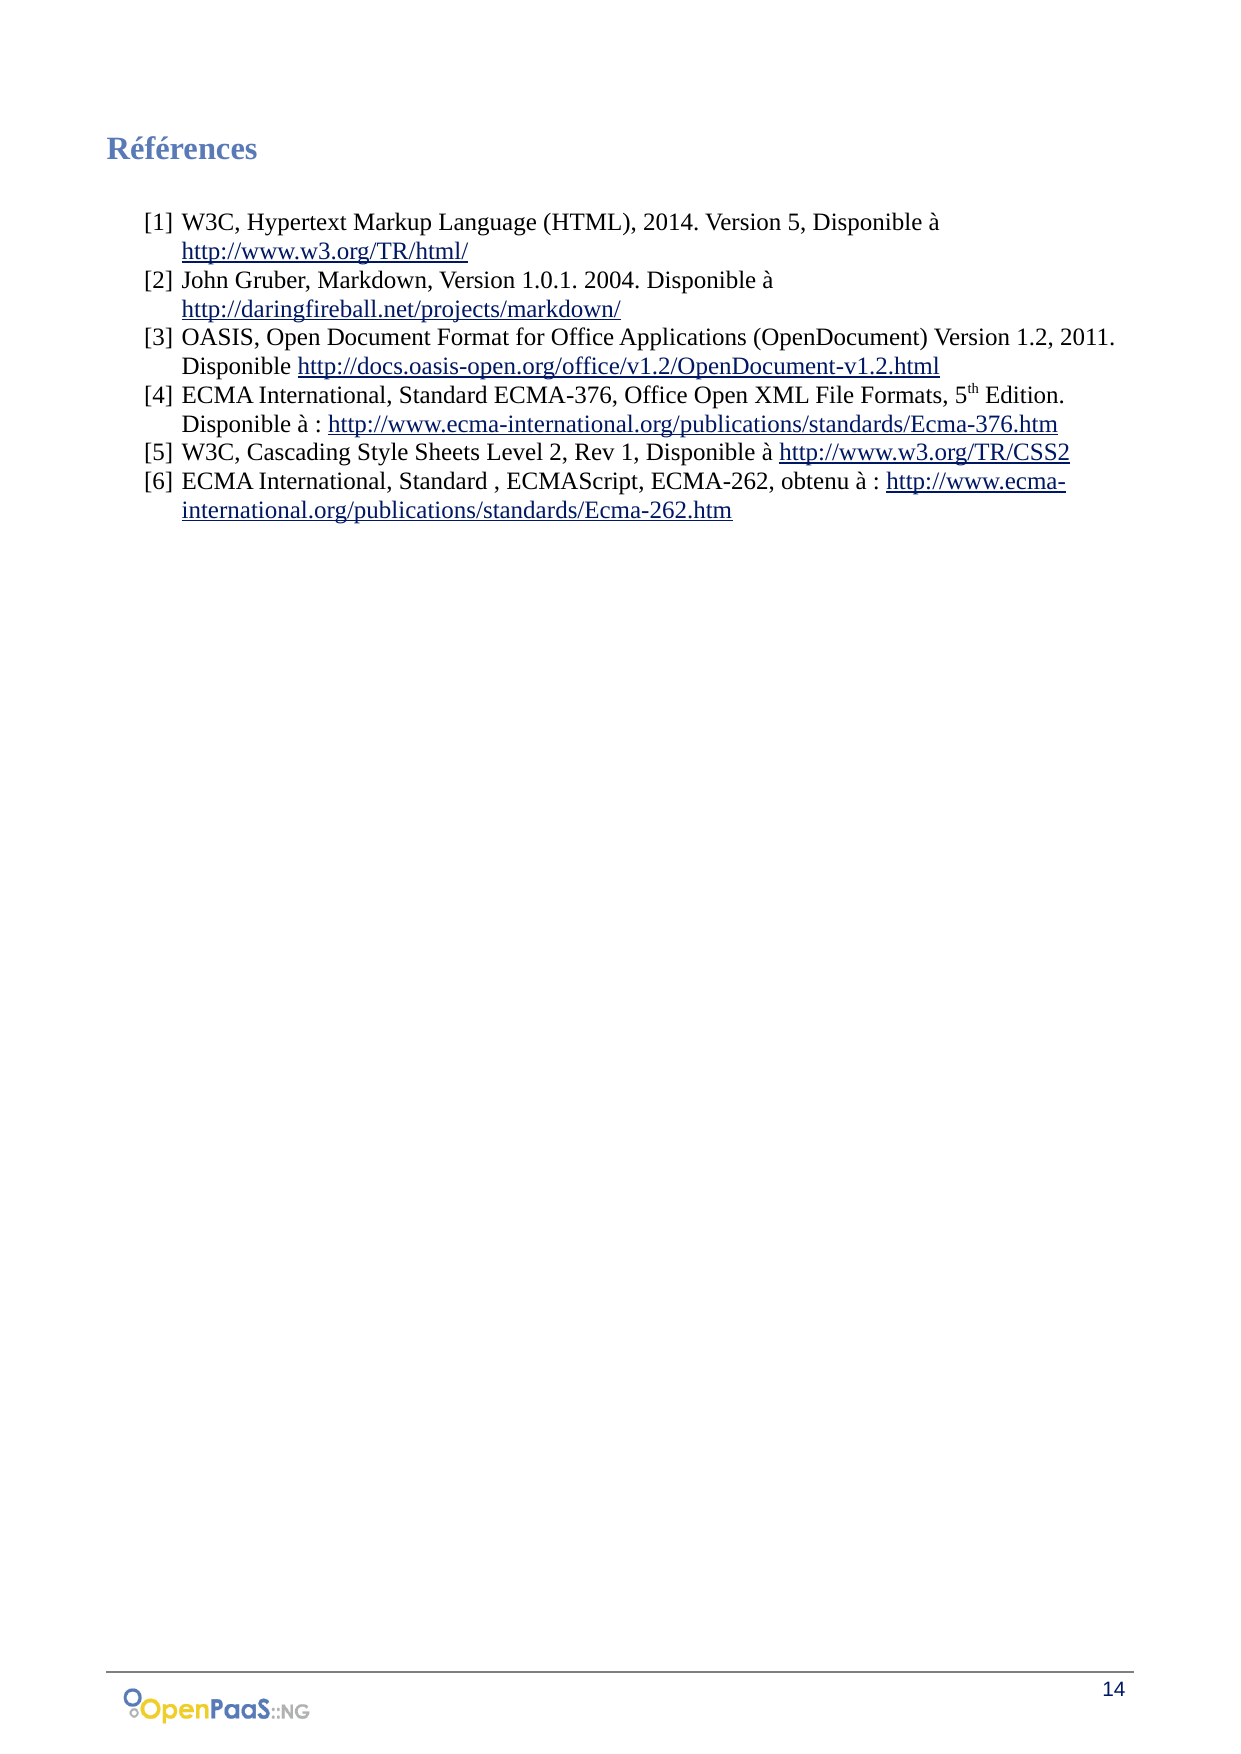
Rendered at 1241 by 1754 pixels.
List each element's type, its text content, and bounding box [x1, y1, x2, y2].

list W3C, Cascading Style Sheets Level 2, Rev 1, Disponible à http://www.w3.org/TR/CSS2 [144, 437, 1134, 466]
list John Gruber, Markdown, Version 1.0.1. 2004. Disponible à http://daringfireball.net/projects/markdown/ [144, 265, 1134, 322]
list ECMA International, Standard ECMA-376, Office Open XML File Formats, 5th Edition. Disponible à : http://www.ecma-international.org/publications/standards/Ecma-376.htm [144, 380, 1134, 437]
list OASIS, Open Document Format for Office Applications (OpenDocument) Version 1.2, 2011. Disponible http://docs.oasis-open.org/office/v1.2/OpenDocument-v1.2.html [144, 322, 1134, 380]
subtitle Références [106, 129, 1134, 166]
list ECMA International, Standard , ECMAScript, ECMA-262, obtenu à : http://www.ecma-international.org/publications/standards/Ecma-262.htm [144, 466, 1134, 524]
list W3C, Hypertext Markup Language (HTML), 2014. Version 5, Disponible à http://www.w3.org/TR/html/ [144, 207, 1134, 265]
picture [118, 1686, 312, 1725]
